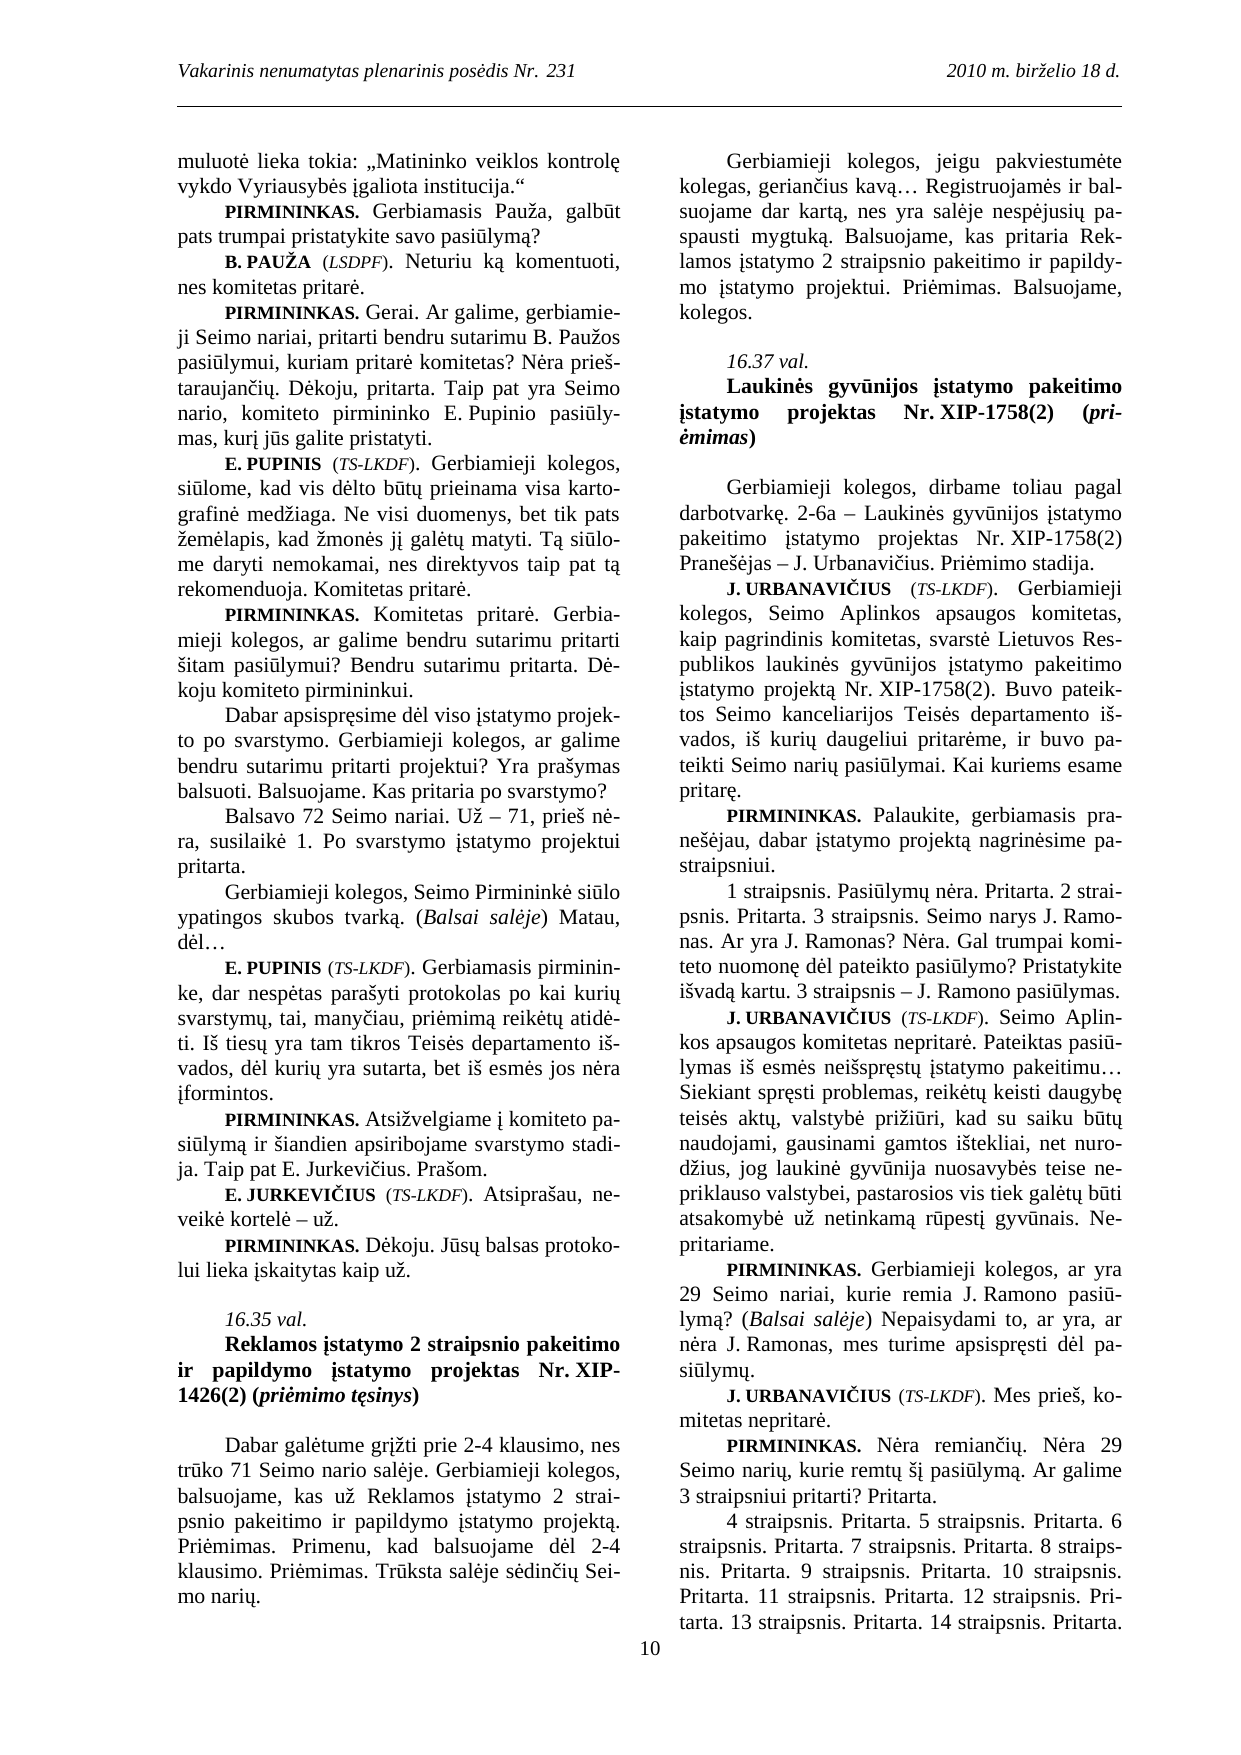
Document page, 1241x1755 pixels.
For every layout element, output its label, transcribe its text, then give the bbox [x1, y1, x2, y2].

text 16.37 val. [726, 349, 1122, 373]
text Ger­bia­mie­ji ko­le­gos, dir­ba­me to­liau pa­gal dar­bo­tvarkę. 2-6a – Lau­ki­nės gy­vū­ni­jos įsta­ty­mo pa­kei­ti­mo įsta­ty­mo pro­jek­tas Nr. XIP-1758(2) Pra­ne­šė­jas – J. Ur­ba­na­vi­čius. Pri­ėmi­mo sta­di­ja. [679, 474, 1122, 575]
text Re­kla­mos įsta­ty­mo 2 straips­nio pa­kei­ti­mo ir pa­pil­dy­mo įsta­ty­mo pro­jek­tas Nr. XIP-1426(2) (pri­ėmi­mo tę­si­nys) [177, 1331, 620, 1407]
text J. URBANAVIČIUS (TS-LKDF). Mes prieš, ko­mi­te­tas ne­pri­ta­rė. [679, 1382, 1122, 1432]
text Ger­bia­mie­ji ko­le­gos, jei­gu pa­kvies­tu­mė­te ko­le­gas, ge­rian­čius ka­vą… Re­gist­ruo­ja­mės ir bal­suo­ja­me dar kar­tą, nes yra sa­lė­je ne­spė­ju­sių pa­spaus­ti myg­tu­ką. Bal­suo­ja­me, kas pri­ta­ria Re­k­lamos įsta­ty­mo 2 straips­nio pa­kei­ti­mo ir pa­pil­dy­mo įsta­ty­mo pro­jek­tui. Pri­ėmi­mas. Bal­suo­ja­me, ko­le­gos. [679, 148, 1122, 324]
text PIRMININKAS. Dė­ko­ju. Jū­sų bal­sas pro­to­ko­lui lie­ka įskai­ty­tas kaip už. [177, 1232, 620, 1282]
text E. PUPINIS (TS-LKDF). Ger­bia­mie­ji ko­le­gos, siū­lo­me, kad vis dėl­to bū­tų pri­ei­na­ma vi­sa kar­to­gra­finė me­džia­ga. Ne vi­si duo­me­nys, bet tik pats že­mė­la­pis, kad žmo­nės jį ga­lė­tų ma­ty­ti. Tą siū­lo­me da­ry­ti ne­mo­ka­mai, nes di­rek­ty­vos taip pat tą re­ko­men­duo­ja. Ko­mi­te­tas pri­ta­rė. [177, 450, 620, 601]
text PIRMININKAS. At­si­žvel­gia­me į ko­mi­te­to pa­siū­ly­mą ir šian­dien ap­si­ri­bo­ja­me svars­ty­mo sta­di­ja. Taip pat E. Jur­ke­vi­čius. Pra­šom. [177, 1106, 620, 1181]
text mu­luo­tė lie­ka to­kia: „Ma­ti­nin­ko veik­los kon­tro­lę vyk­do Vy­riau­sy­bės įga­lio­ta ins­ti­tu­ci­ja.“ [177, 148, 620, 198]
text E. JURKEVIČIUS (TS-LKDF). At­si­pra­šau, ne­vei­kė kor­te­lė – už. [177, 1181, 620, 1232]
text Da­bar ap­si­sprę­si­me dėl vi­so įsta­ty­mo pro­jek­to po svars­ty­mo. Ger­bia­mie­ji ko­le­gos, ar ga­li­me ben­dru su­ta­ri­mu pri­tar­ti pro­jek­tui? Yra pra­šy­mas bal­suo­ti. Bal­suo­ja­me. Kas pri­ta­ria po svars­ty­mo? [177, 702, 620, 803]
text E. PUPINIS (TS-LKDF). Ger­bia­ma­sis pir­mi­nin­ke, dar ne­spė­tas pa­ra­šy­ti pro­to­ko­las po kai ku­rių svars­ty­mų, tai, ma­ny­čiau, pri­ėmi­mą rei­kė­tų ati­dė­ti. Iš tie­sų yra tam tik­ros Tei­sės de­par­ta­men­to iš­va­dos, dėl ku­rių yra su­tar­ta, bet iš es­mės jos nė­ra įfor­min­tos. [177, 954, 620, 1106]
text PIRMININKAS. Ger­bia­ma­sis Pau­ža, gal­būt pats trum­pai pri­sta­ty­ki­te sa­vo pa­siū­ly­mą? [177, 198, 620, 248]
text PIRMININKAS. Ge­rai. Ar ga­li­me, ger­bia­mie­ji Sei­mo na­riai, pri­tar­ti ben­dru su­ta­ri­mu B. Pau­žos pa­siū­ly­mui, ku­riam pri­ta­rė ko­mi­te­tas? Nė­ra prieš­ta­rau­jan­čių. Dė­ko­ju, pri­tar­ta. Taip pat yra Sei­mo na­rio, ko­mi­te­to pir­mi­nin­ko E. Pu­pi­nio pa­siū­ly­mas, ku­rį jūs ga­li­te pri­sta­ty­ti. [177, 299, 620, 450]
text 16.35 val. [224, 1307, 620, 1331]
text Ger­bia­mie­ji ko­le­gos, Sei­mo Pir­mi­nin­kė siū­lo ypa­tin­gos sku­bos tvar­ką. (Bal­sai sa­lė­je) Ma­tau, dėl… [177, 879, 620, 954]
text J. URBANAVIČIUS (TS-LKDF). Ger­bia­mie­ji ko­le­gos, Sei­mo Ap­lin­kos ap­sau­gos ko­mi­te­tas, kaip pa­grin­di­nis ko­mi­te­tas, svars­tė Lie­tu­vos Res­pub­li­kos lau­ki­nės gy­vū­ni­jos įsta­ty­mo pa­kei­ti­mo įsta­ty­mo pro­jek­tą Nr. XIP-1758(2). Bu­vo pa­teik­tos Sei­mo kan­ce­lia­ri­jos Tei­sės de­par­ta­men­to iš­vados, iš ku­rių dau­ge­liui pri­ta­rė­me, ir bu­vo pa­teik­ti Sei­mo na­rių pa­siū­ly­mai. Kai ku­riems esa­me pri­ta­rę. [679, 575, 1122, 802]
text 1 straips­nis. Pa­siū­ly­mų nė­ra. Pri­tar­ta. 2 strai­ps­nis. Pri­tar­ta. 3 straips­nis. Sei­mo na­rys J. Ra­mo­nas. Ar yra J. Ra­mo­nas? Nė­ra. Gal trum­pai ko­mi­te­to nuo­mo­nę dėl pa­teik­to pa­siū­ly­mo? Pri­sta­ty­ki­te iš­va­dą kar­tu. 3 straips­nis – J. Ra­mo­no pa­siū­ly­mas. [679, 878, 1122, 1004]
text PIRMININKAS. Nė­ra re­mian­čių. Nė­ra 29 Sei­mo na­rių, ku­rie rem­tų šį pa­siū­ly­mą. Ar ga­li­me 3 straips­niui pri­tar­ti? Pri­tar­ta. [679, 1432, 1122, 1508]
text PIRMININKAS. Ko­mi­te­tas pri­ta­rė. Ger­bia­mie­ji ko­le­gos, ar ga­li­me ben­dru su­ta­ri­mu pri­tar­ti ši­tam pa­siū­ly­mui? Ben­dru su­ta­ri­mu pri­tar­ta. Dė­ko­ju ko­mi­te­to pir­mi­nin­kui. [177, 601, 620, 702]
text PIRMININKAS. Pa­lau­ki­te, ger­bia­ma­sis pra­ne­šė­jau, da­bar įsta­ty­mo pro­jek­tą nag­ri­nė­si­me pa­straips­niui. [679, 802, 1122, 878]
text J. URBANAVIČIUS (TS-LKDF). Sei­mo Ap­lin­kos ap­sau­gos ko­mi­te­tas ne­pri­ta­rė. Pa­teik­tas pa­siū­ly­mas iš es­mės ne­iš­spręs­tų įsta­ty­mo pa­kei­ti­mu… Sie­kiant spręs­ti pro­ble­mas, rei­kė­tų keis­ti dau­gy­bę tei­sės ak­tų, vals­ty­bė pri­žiū­ri, kad su sai­ku bū­tų nau­do­ja­mi, gau­si­na­mi gam­tos iš­tek­liai, net nu­ro­džius, jog lau­ki­nė gy­vū­ni­ja nuo­sa­vy­bės tei­se ne­pri­klau­so vals­ty­bei, pas­ta­ro­sios vis tiek ga­lė­tų bū­ti at­sa­ko­my­bė už ne­tin­ka­mą rū­pes­tį gy­vū­nais. Ne­pri­ta­ria­me. [679, 1004, 1122, 1256]
text Lau­ki­nės gy­vū­ni­jos įsta­ty­mo pa­kei­ti­mo įsta­ty­mo pro­jek­tas Nr. XIP-1758(2) (pri­ėmimas) [679, 373, 1122, 449]
text PIRMININKAS. Ger­bia­mie­ji ko­le­gos, ar yra 29 Sei­mo na­riai, ku­rie re­mia J. Ra­mo­no pa­siū­lymą? (Bal­sai sa­lė­je) Ne­pai­sy­da­mi to, ar yra, ar nė­ra J. Ra­mo­nas, mes tu­ri­me ap­si­spręs­ti dėl pa­siūly­mų. [679, 1256, 1122, 1382]
text Da­bar ga­lė­tu­me grįž­ti prie 2-4 klau­si­mo, nes trū­ko 71 Sei­mo na­rio sa­lė­je. Ger­bia­mie­ji ko­le­gos, bal­suo­ja­me, kas už Re­kla­mos įsta­ty­mo 2 strai­psnio pa­kei­ti­mo ir pa­pil­dy­mo įsta­ty­mo pro­jek­tą. Pri­ėmi­mas. Pri­me­nu, kad bal­suo­ja­me dėl 2-4 klau­si­mo. Pri­ėmi­mas. Trūks­ta sa­lė­je sė­din­čių Sei­mo na­rių. [177, 1432, 620, 1609]
text Bal­sa­vo 72 Sei­mo na­riai. Už – 71, prieš nė­ra, su­si­lai­kė 1. Po svars­ty­mo įsta­ty­mo pro­jek­tui pri­tar­ta. [177, 803, 620, 879]
text 4 straips­nis. Pri­tar­ta. 5 straips­nis. Pri­tar­ta. 6 straips­nis. Pri­tar­ta. 7 straips­nis. Pri­tar­ta. 8 straips­nis. Pri­tar­ta. 9 straips­nis. Pri­tar­ta. 10 straips­nis. Pri­tar­ta. 11 straips­nis. Pri­tar­ta. 12 straips­nis. Pri­tar­ta. 13 straips­nis. Pri­tar­ta. 14 straips­nis. Pri­tar­ta. [679, 1508, 1122, 1634]
text B. PAUŽA (LSDPF). Ne­tu­riu ką ko­men­tuo­ti, nes ko­mi­te­tas pri­ta­rė. [177, 248, 620, 299]
